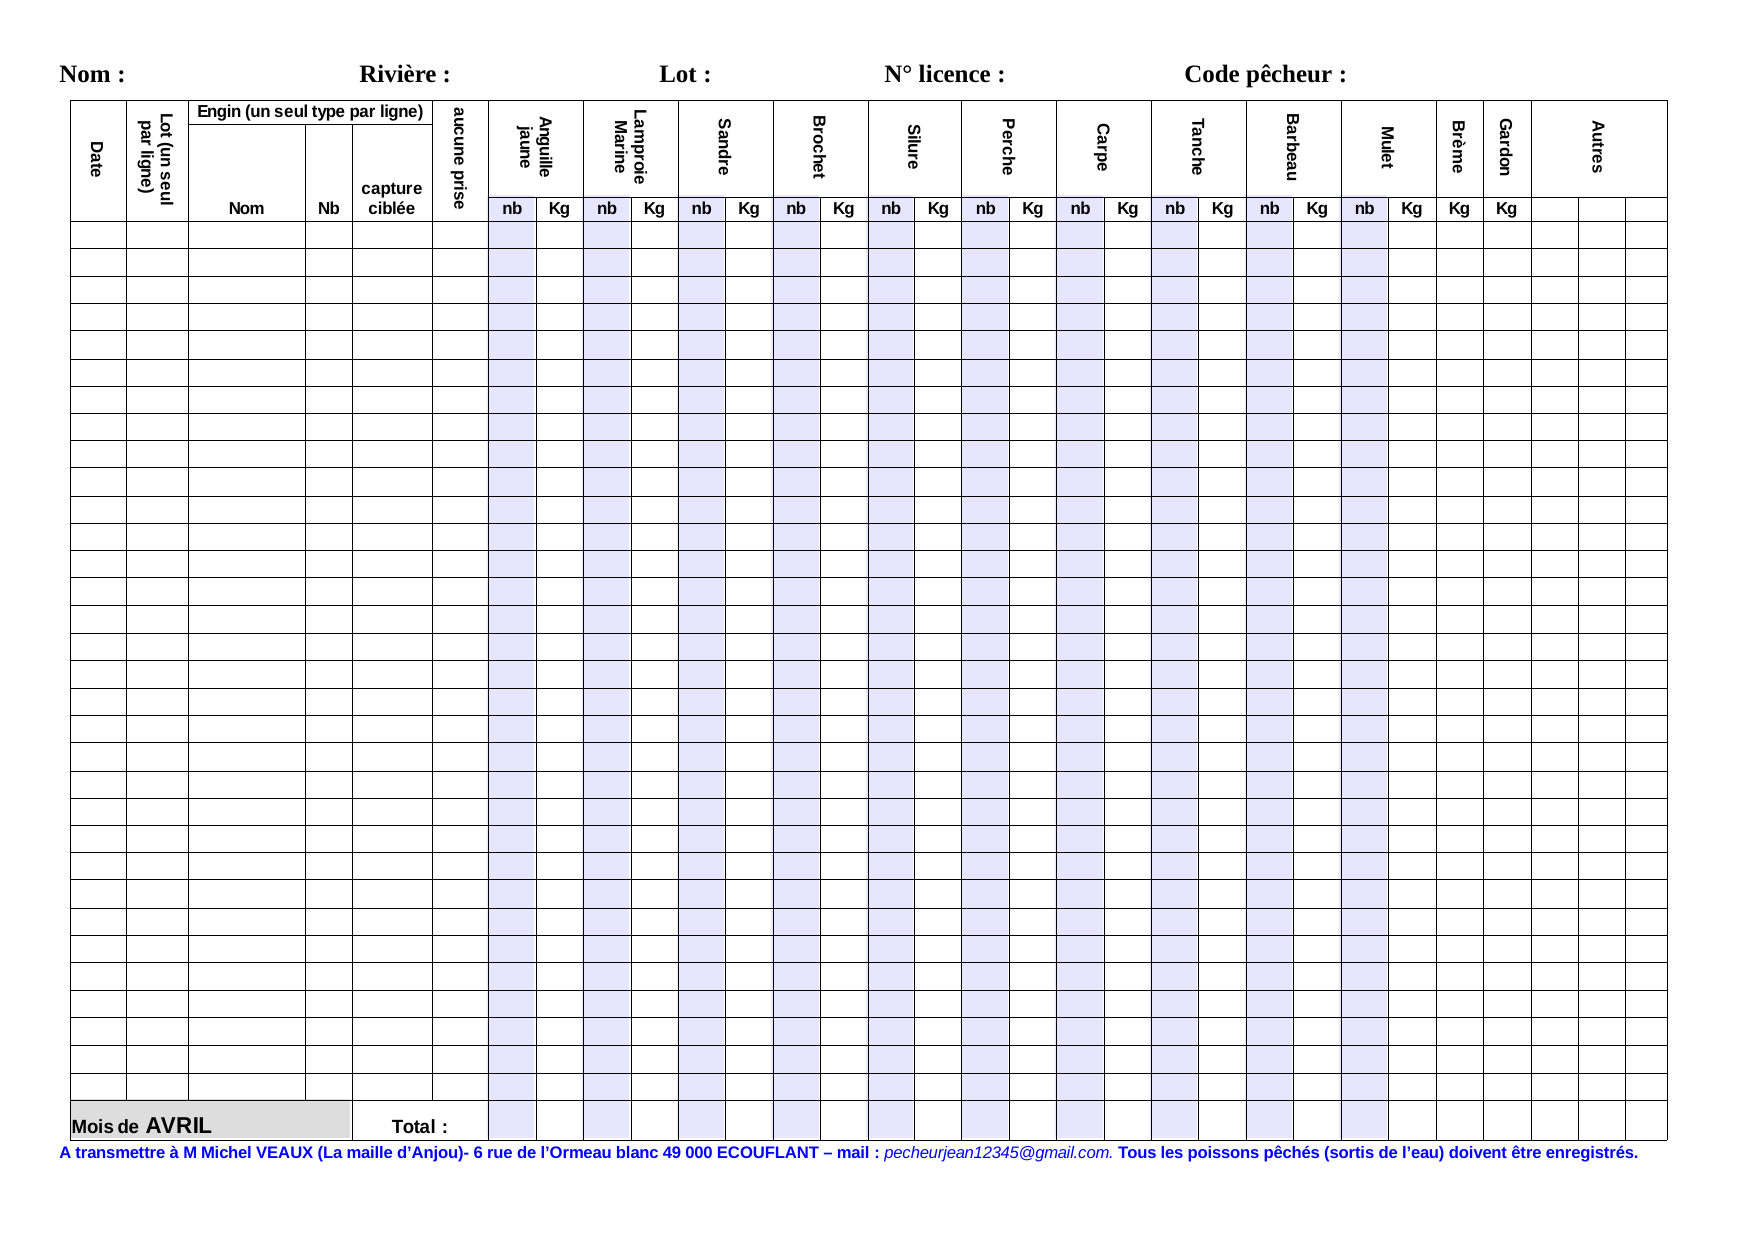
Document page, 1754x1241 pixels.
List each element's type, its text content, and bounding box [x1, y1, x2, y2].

text Nom : Rivière : Lot : N° licence : Code pêcheur : [59, 59, 1695, 88]
text A transmettre à M Michel VEAUX (La maille d’Anjou)- 6 rue de l’Ormeau blanc 49 000 ECOUFLANT – mail : pecheurjean12345@gmail.com. Tous les poissons pêchés (sortis de l’eau) doivent être enregistrés. [59, 88, 1695, 1162]
